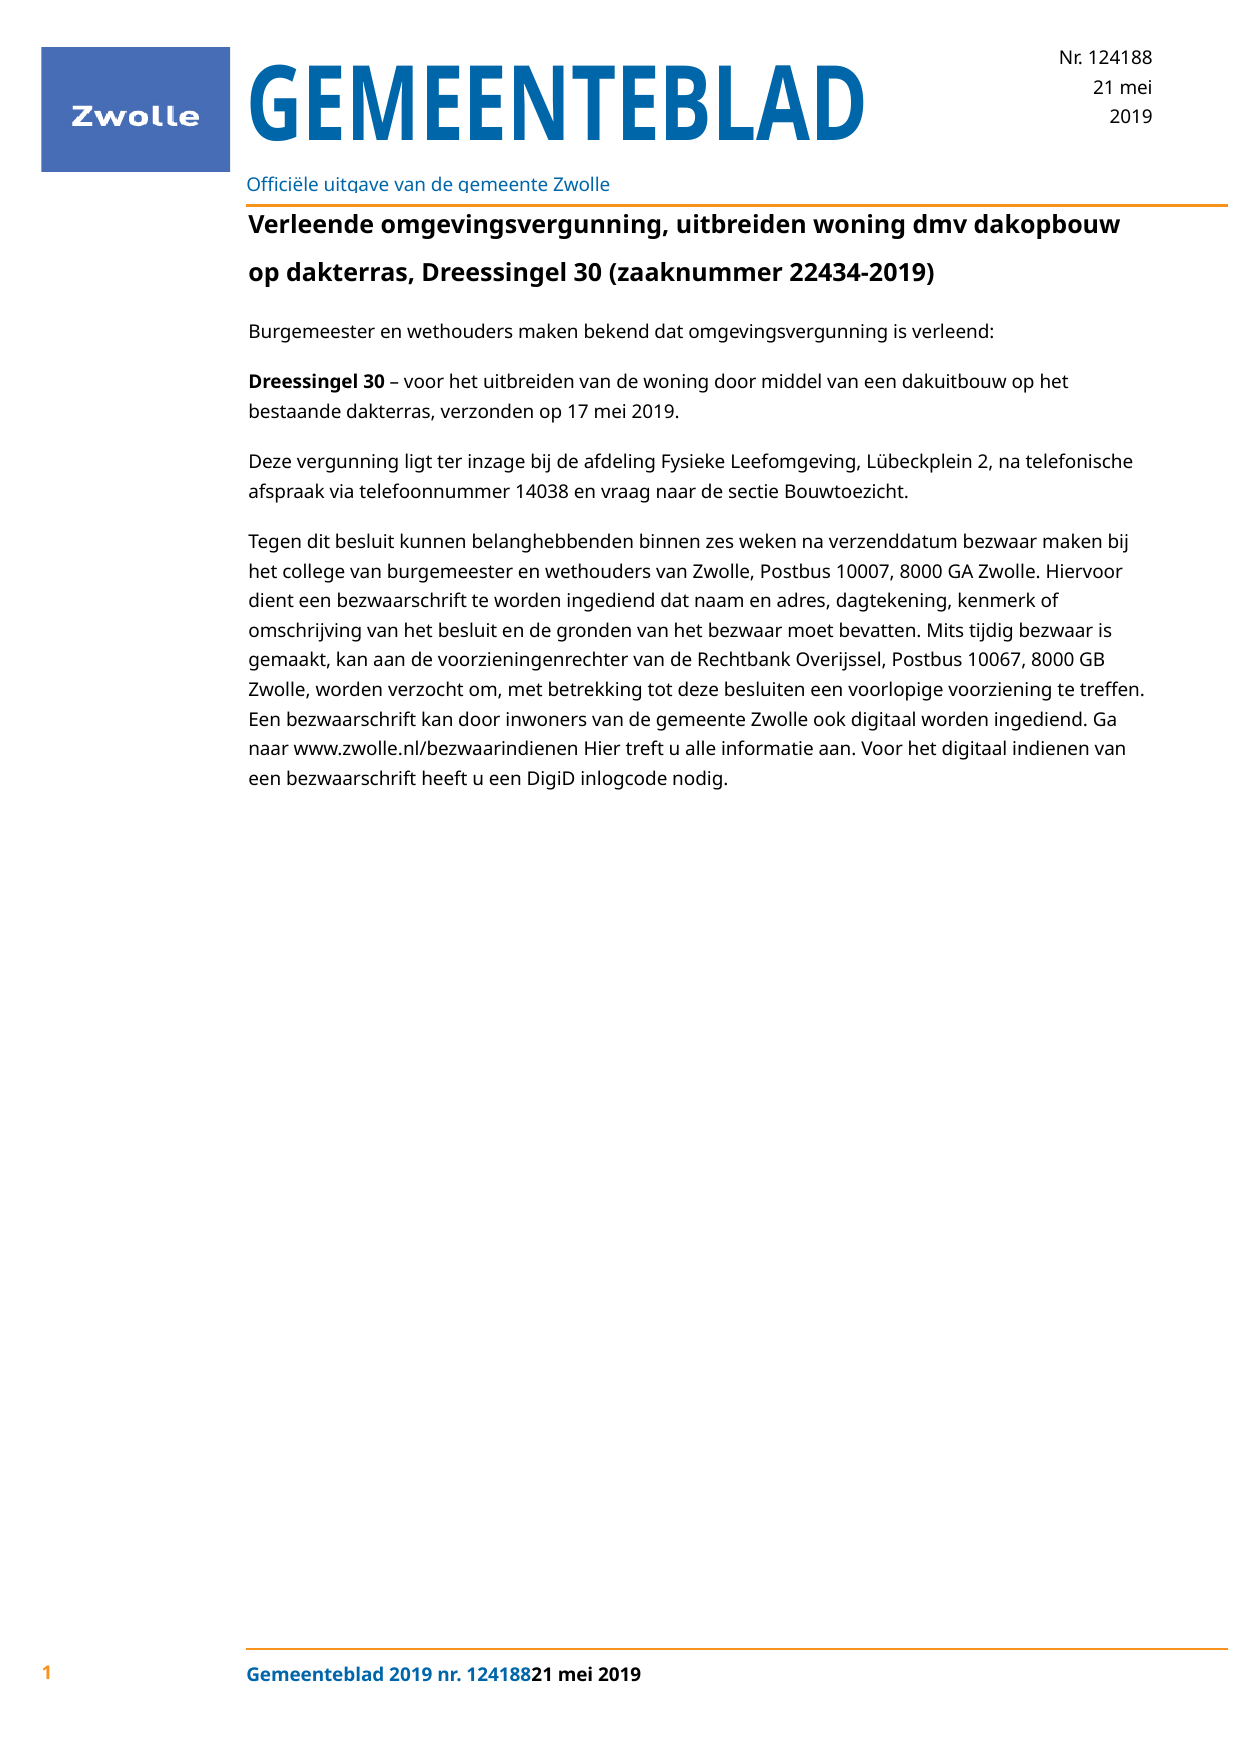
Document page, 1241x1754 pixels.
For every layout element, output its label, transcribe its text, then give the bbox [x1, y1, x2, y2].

text Burgemeester en wethouders maken bekend dat omgevingsvergunning is verleend: [248, 318, 1152, 344]
text Deze vergunning ligt ter inzage bij de afdeling Fysieke Leefomgeving, Lübeckplein 2, na telefonische afspraak via telefoonnummer 14038 en vraag naar de sectie Bouwtoezicht. [248, 448, 1152, 504]
text Tegen dit besluit kunnen belanghebbenden binnen zes weken na verzenddatum bezwaar maken bij het college van burgemeester en wethouders van Zwolle, Postbus 10007, 8000 GA Zwolle. Hiervoor dient een bezwaarschrift te worden ingediend dat naam en adres, dagtekening, kenmerk of omschrijving van het besluit en de gronden van het bezwaar moet bevatten. Mits tijdig bezwaar is gemaakt, kan aan de voorzieningenrechter van de Rechtbank Overijssel, Postbus 10067, 8000 GB Zwolle, worden verzocht om, met betrekking tot deze besluiten een voorlopige voorziening te treffen. Een bezwaarschrift kan door inwoners van de gemeente Zwolle ook digitaal worden ingediend. Ga naar www.zwolle.nl/bezwaarindienen Hier treft u alle informatie aan. Voor het digitaal indienen van een bezwaarschrift heeft u een DigiD inlogcode nodig. [248, 528, 1152, 791]
picture [41, 47, 231, 172]
text Dreessingel 30 – voor het uitbreiden van de woning door middel van een dakuitbouw op het bestaande dakterras, verzonden op 17 mei 2019. [248, 368, 1152, 424]
text Verleende omgevingsvergunning, uitbreiden woning dmv dakopbouw op dakterras, Dreessingel 30 (zaaknummer 22434-2019) [248, 207, 1152, 288]
